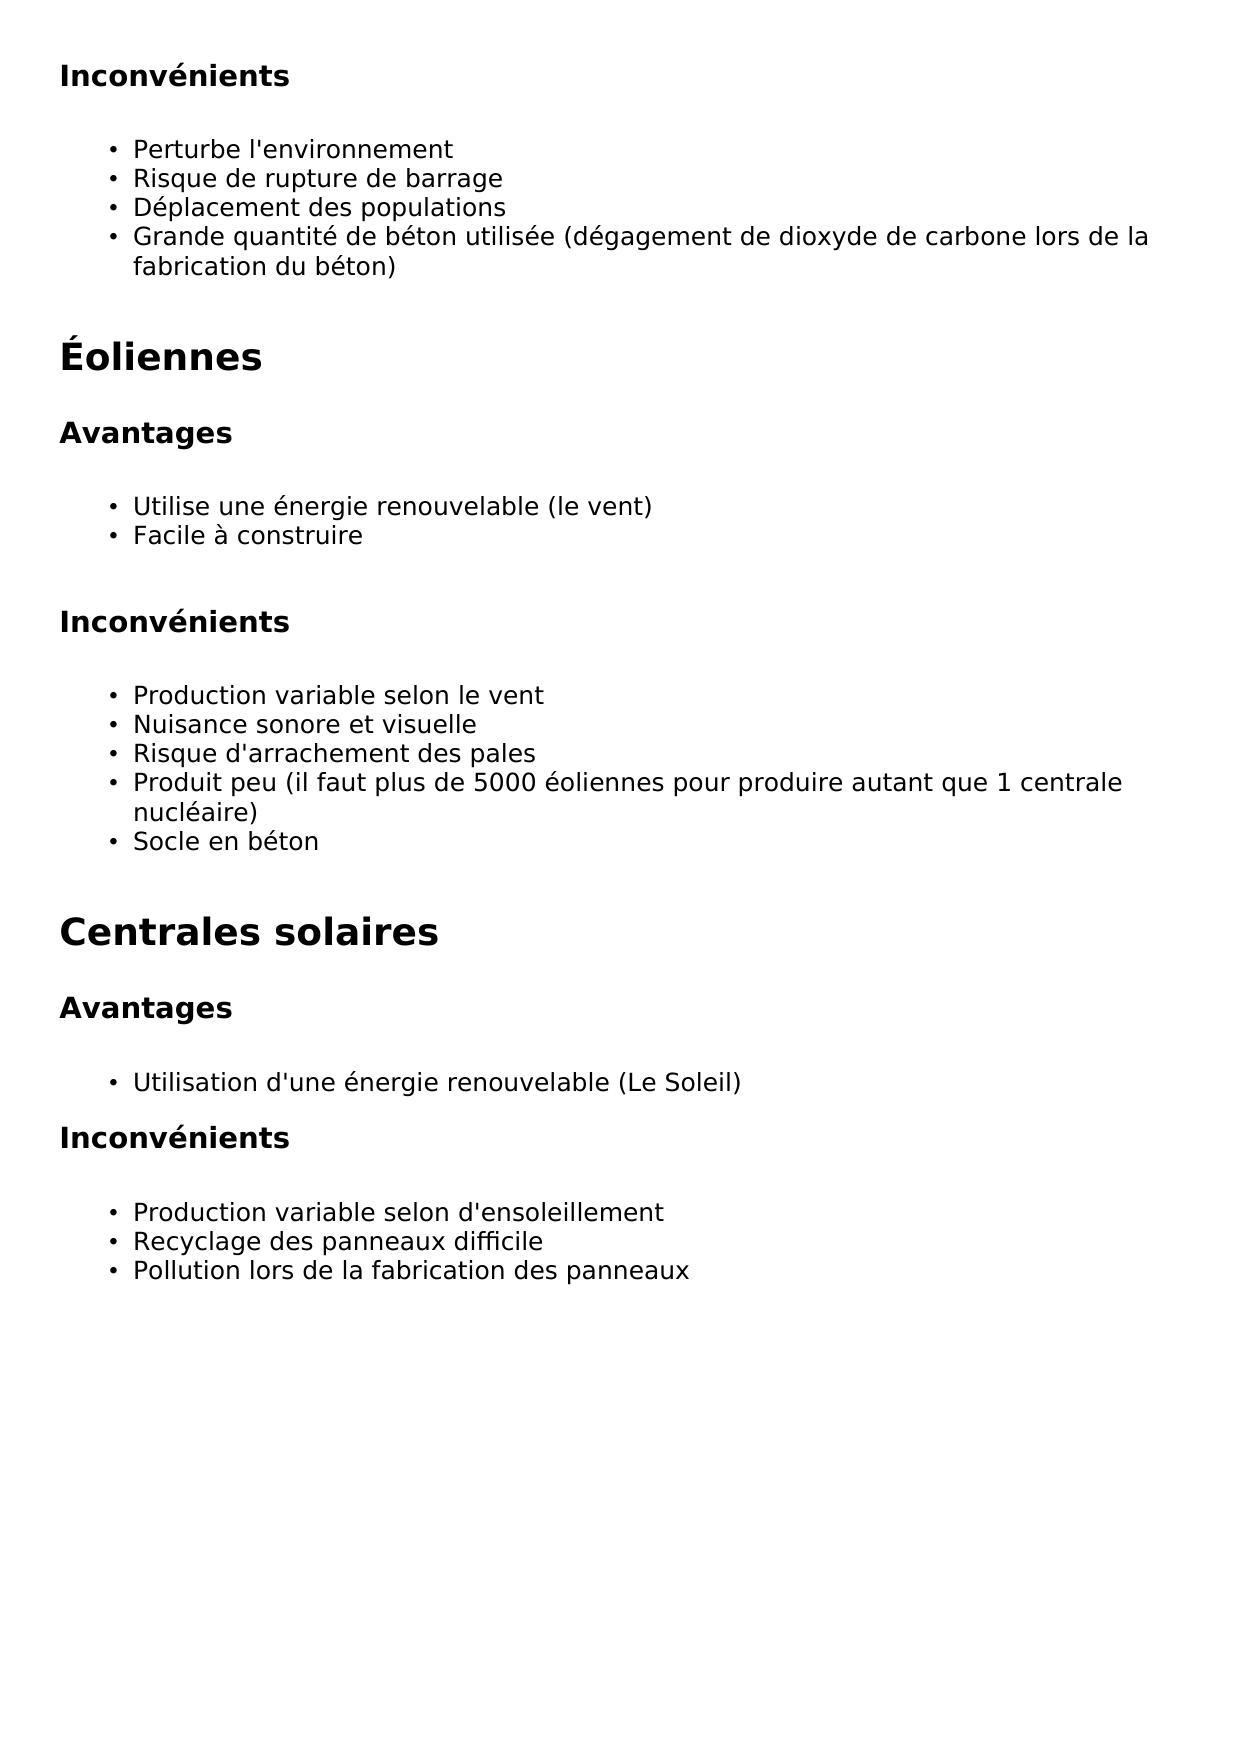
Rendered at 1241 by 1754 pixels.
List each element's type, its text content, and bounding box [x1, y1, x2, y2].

list Production variable selon d'ensoleillement [118, 1198, 1181, 1227]
list Utilise une énergie renouvelable (le vent) [118, 492, 1181, 522]
list Utilisation d'une énergie renouvelable (Le Soleil) [118, 1068, 1181, 1097]
list Socle en béton [118, 827, 1181, 856]
list Grande quantité de béton utilisée (dégagement de dioxyde de carbone lors de la fabrication du béton) [118, 222, 1181, 281]
list Recyclage des panneaux difficile [118, 1227, 1181, 1256]
list Facile à construire [118, 522, 1181, 551]
list Production variable selon le vent [118, 681, 1181, 710]
list Risque d'arrachement des pales [118, 739, 1181, 769]
subtitle Inconvénients [59, 605, 1181, 639]
list Risque de rupture de barrage [118, 164, 1181, 193]
list Perturbe l'environnement [118, 135, 1181, 164]
list Pollution lors de la fabrication des panneaux [118, 1256, 1181, 1285]
subtitle Centrales solaires [59, 911, 1181, 954]
subtitle Inconvénients [59, 1122, 1181, 1156]
list Produit peu (il faut plus de 5000 éoliennes pour produire autant que 1 centrale nucléaire) [118, 769, 1181, 827]
subtitle Avantages [59, 992, 1181, 1026]
subtitle Inconvénients [59, 59, 1181, 93]
subtitle Éoliennes [59, 335, 1181, 379]
list Nuisance sonore et visuelle [118, 710, 1181, 739]
subtitle Avantages [59, 416, 1181, 450]
list Déplacement des populations [118, 193, 1181, 222]
